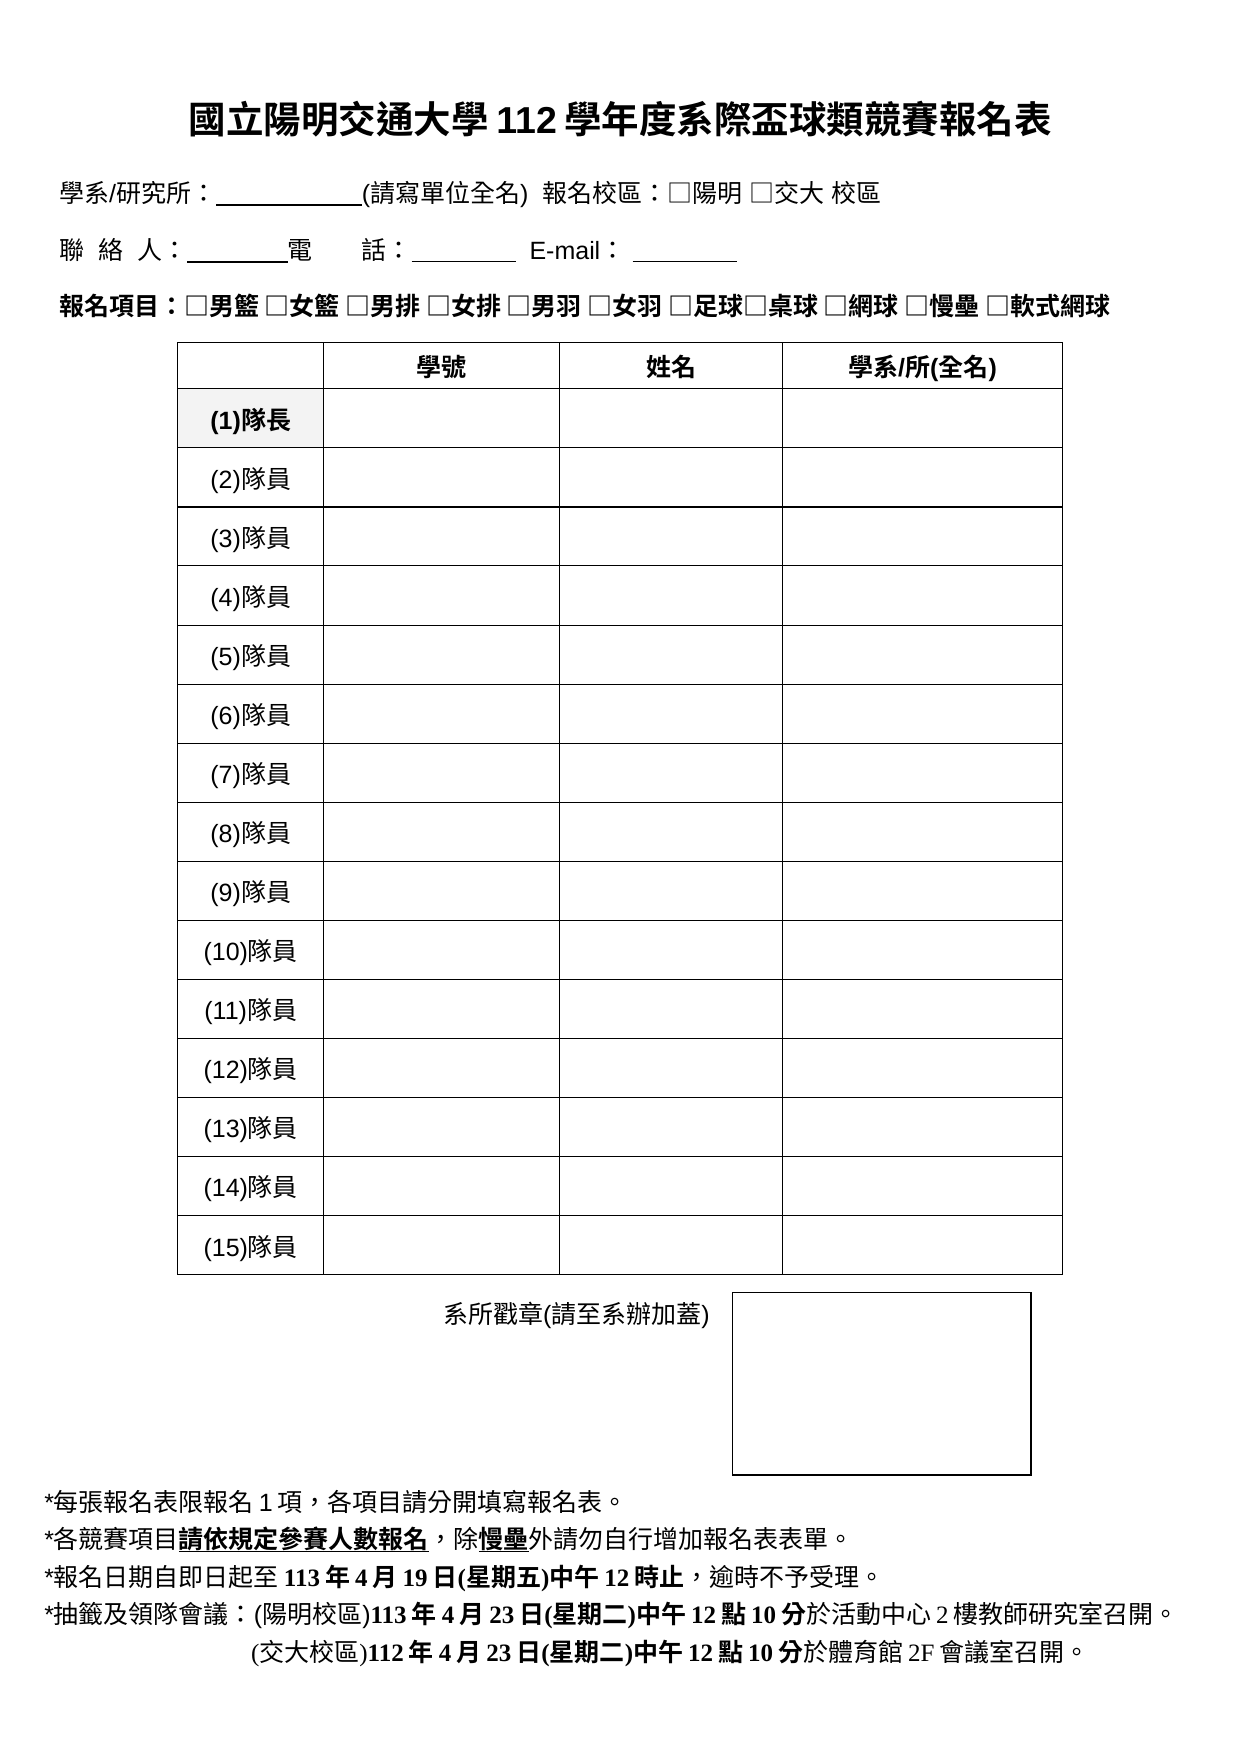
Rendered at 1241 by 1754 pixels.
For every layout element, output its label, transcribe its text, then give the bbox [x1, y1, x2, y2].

table_cell [560, 980, 782, 1038]
table_cell [560, 685, 782, 743]
table_cell [560, 803, 782, 861]
table_cell (5)隊員 [178, 626, 323, 683]
text [1032, 1294, 1181, 1331]
table_cell [560, 744, 782, 802]
table_cell [324, 980, 559, 1038]
table_cell [324, 389, 559, 447]
table_cell [783, 862, 1062, 920]
table_cell [324, 1039, 559, 1097]
table_header 學系/所(全名) [783, 343, 1062, 388]
text 聯 絡 人： 電 話： E-mail： [44, 229, 1181, 267]
table_cell [324, 685, 559, 743]
table_cell (8)隊員 [178, 803, 323, 861]
table_cell [783, 803, 1062, 861]
table_cell (2)隊員 [178, 448, 323, 506]
table_cell [324, 508, 559, 565]
table_cell [324, 744, 559, 802]
text *報名日期自即日起至113年4月19日(星期五)中午12時止，逾時不予受理。 [44, 1556, 1181, 1594]
table_cell [560, 1039, 782, 1097]
table_cell [324, 862, 559, 920]
table_cell (15)隊員 [178, 1216, 323, 1274]
table_cell [560, 389, 782, 447]
table_cell [783, 448, 1062, 506]
text 報名項目：□男籃 □女籃 □男排 □女排 □男羽 □女羽 □足球□桌球 □網球 □慢壘 □軟式網球 [29, 286, 1240, 323]
text *每張報名表限報名1項，各項目請分開填寫報名表。 [44, 1481, 1181, 1519]
table_cell [560, 626, 782, 683]
table_header 學號 [324, 343, 559, 388]
table_cell [783, 1039, 1062, 1097]
table_cell (7)隊員 [178, 744, 323, 802]
table_cell [783, 1216, 1062, 1274]
table_cell [324, 1098, 559, 1156]
table_cell (3)隊員 [178, 508, 323, 565]
table_cell [324, 1157, 559, 1215]
table_cell [783, 566, 1062, 624]
table_cell [324, 626, 559, 683]
table_cell (9)隊員 [178, 862, 323, 920]
table_cell (4)隊員 [178, 566, 323, 624]
table_cell (13)隊員 [178, 1098, 323, 1156]
table_cell [783, 508, 1062, 565]
table_cell [324, 448, 559, 506]
table_cell [783, 1157, 1062, 1215]
table_cell [560, 1216, 782, 1274]
table_cell (10)隊員 [178, 921, 323, 979]
table_cell (12)隊員 [178, 1039, 323, 1097]
table_cell [324, 803, 559, 861]
table_cell [783, 626, 1062, 683]
table_cell [783, 921, 1062, 979]
table_cell (14)隊員 [178, 1157, 323, 1215]
table_cell [324, 921, 559, 979]
table_header 姓名 [560, 343, 782, 388]
text (交大校區)112年4月23日(星期二)中午12點10分於體育館2F會議室召開。 [73, 1631, 1208, 1669]
table_header [178, 343, 323, 388]
text 學系/研究所： (請寫單位全名) 報名校區：□陽明 □交大 校區 [29, 173, 1240, 211]
table_cell [324, 1216, 559, 1274]
table_cell [324, 566, 559, 624]
text 國立陽明交通大學112學年度系際盃球類競賽報名表 [59, 79, 1181, 154]
table_cell [783, 389, 1062, 447]
table_cell [783, 980, 1062, 1038]
table_cell [560, 1157, 782, 1215]
table_cell [560, 448, 782, 506]
table_cell [560, 508, 782, 565]
text *各競賽項目請依規定參賽人數報名，除慢壘外請勿自行增加報名表表單。 [44, 1519, 1181, 1556]
table_cell (6)隊員 [178, 685, 323, 743]
table_cell [560, 921, 782, 979]
table_cell [560, 566, 782, 624]
table_cell [783, 1098, 1062, 1156]
text *抽籤及領隊會議：(陽明校區)113年4月23日(星期二)中午12點10分於活動中心2樓教師研究室召開。 [44, 1594, 1208, 1631]
table_cell (11)隊員 [178, 980, 323, 1038]
table_cell [560, 1098, 782, 1156]
text 系所戳章(請至系辦加蓋) [59, 1294, 732, 1331]
table_cell [783, 685, 1062, 743]
table_cell [560, 862, 782, 920]
table_cell (1)隊長 [178, 389, 323, 447]
table_cell [783, 744, 1062, 802]
